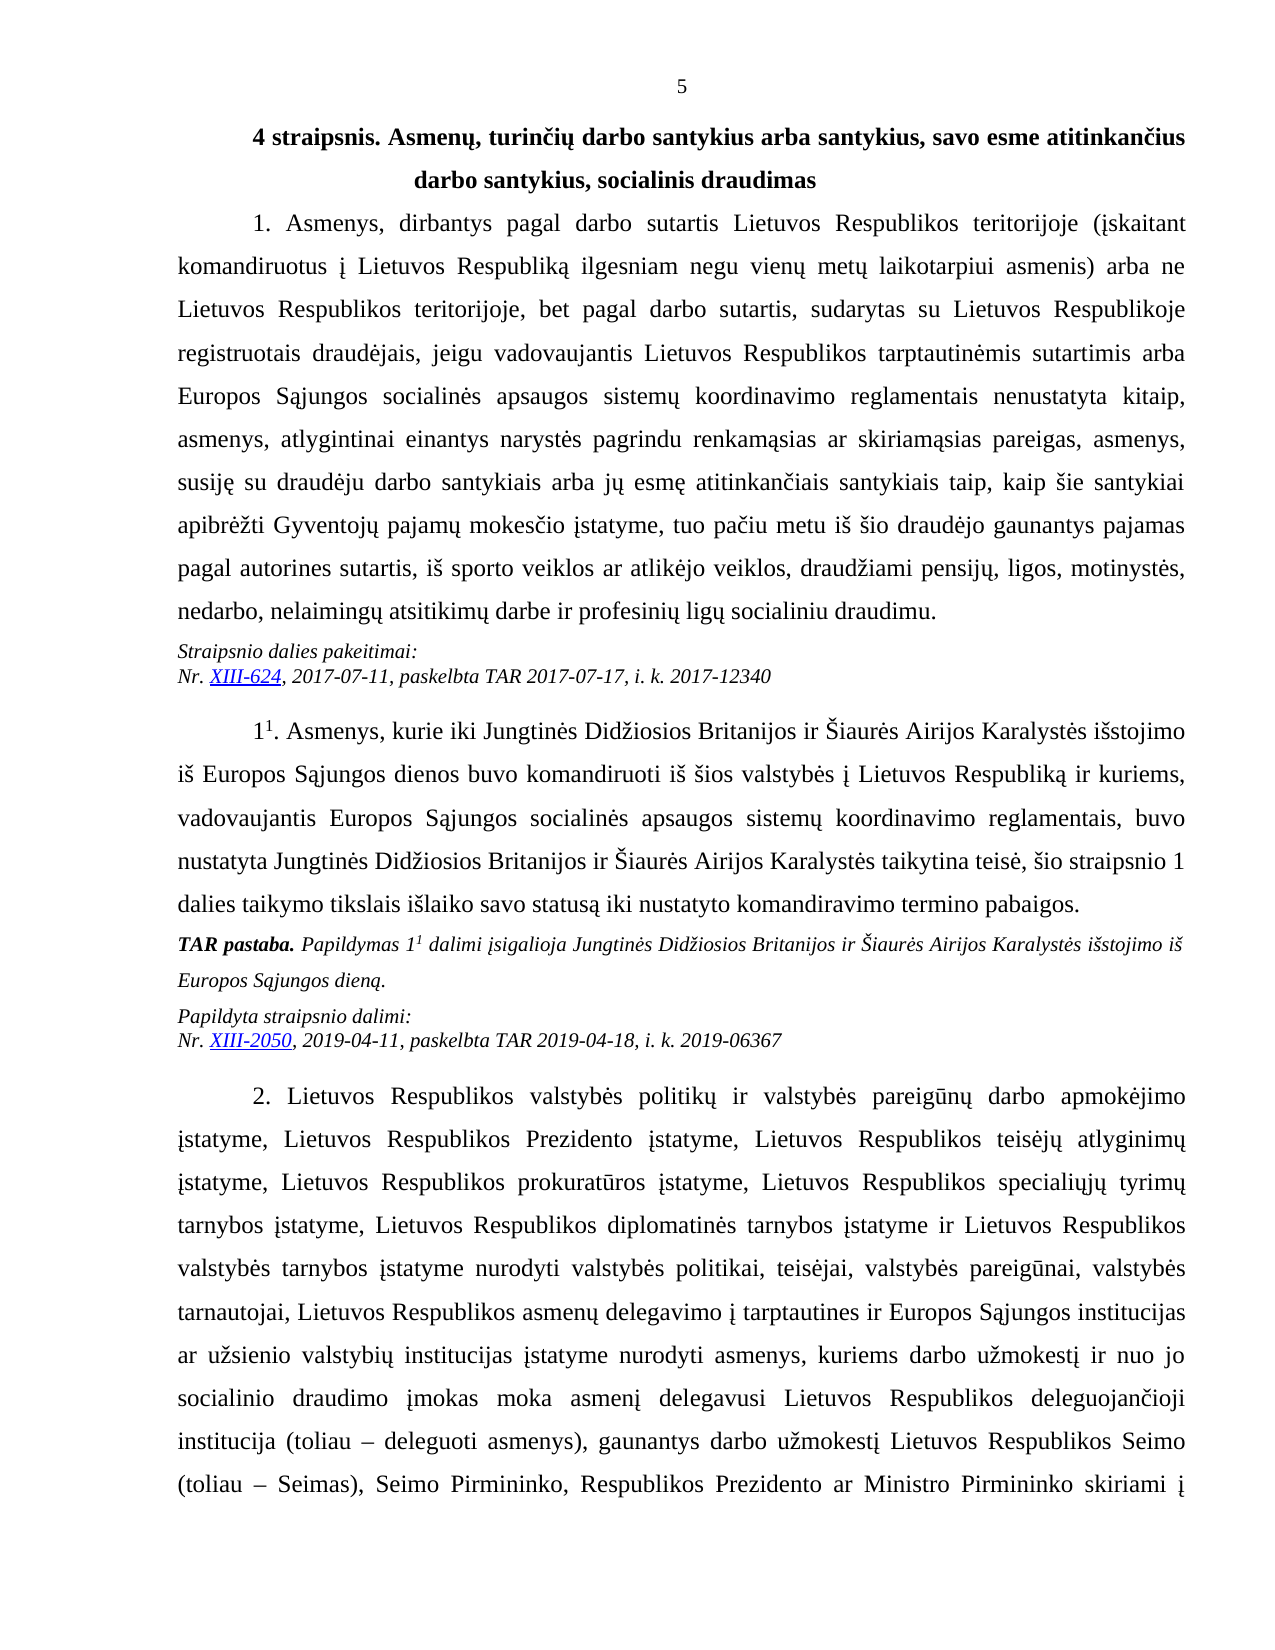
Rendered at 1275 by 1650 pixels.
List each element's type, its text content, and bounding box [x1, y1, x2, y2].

text 1. Asmenys, dirbantys pagal darbo sutartis Lietuvos Respublikos teritorijoje (įskaitant komandiruotus į Lietuvos Respubliką ilgesniam negu vienų metų laikotarpiui asmenis) arba ne Lietuvos Respublikos teritorijoje, bet pagal darbo sutartis, sudarytas su Lietuvos Respublikoje registruotais draudėjais, jeigu vadovaujantis Lietuvos Respublikos tarptautinėmis sutartimis arba Europos Sąjungos socialinės apsaugos sistemų koordinavimo reglamentais nenustatyta kitaip, asmenys, atlygintinai einantys narystės pagrindu renkamąsias ar skiriamąsias pareigas, asmenys, susiję su draudėju darbo santykiais arba jų esmę atitinkančiais santykiais taip, kaip šie santykiai apibrėžti Gyventojų pajamų mokesčio įstatyme, tuo pačiu metu iš šio draudėjo gaunantys pajamas pagal autorines sutartis, iš sporto veiklos ar atlikėjo veiklos, draudžiami pensijų, ligos, motinystės, nedarbo, nelaimingų atsitikimų darbe ir profesinių ligų socialiniu draudimu. [177, 208, 1186, 625]
text 11. Asmenys, kurie iki Jungtinės Didžiosios Britanijos ir Šiaurės Airijos Karalystės išstojimo iš Europos Sąjungos dienos buvo komandiruoti iš šios valstybės į Lietuvos Respubliką ir kuriems, vadovaujantis Europos Sąjungos socialinės apsaugos sistemų koordinavimo reglamentais, buvo nustatyta Jungtinės Didžiosios Britanijos ir Šiaurės Airijos Karalystės taikytina teisė, šio straipsnio 1 dalies taikymo tikslais išlaiko savo statusą iki nustatyto komandiravimo termino pabaigos. [177, 716, 1186, 918]
text TAR pastaba. Papildymas 11 dalimi įsigalioja Jungtinės Didžiosios Britanijos ir Šiaurės Airijos Karalystės išstojimo iš Europos Sąjungos dieną. [177, 932, 1186, 992]
text 4 straipsnis. Asmenų, turinčių darbo santykius arba santykius, savo esme atitinkančius darbo santykius, socialinis draudimas [252, 122, 1186, 194]
text Nr. XIII-2050, 2019-04-11, paskelbta TAR 2019-04-18, i. k. 2019-06367 [177, 1028, 1186, 1052]
text Papildyta straipsnio dalimi: [177, 1004, 1186, 1028]
text Straipsnio dalies pakeitimai: [177, 639, 1186, 663]
text Nr. XIII-624, 2017-07-11, paskelbta TAR 2017-07-17, i. k. 2017-12340 [177, 663, 1186, 688]
text 2. Lietuvos Respublikos valstybės politikų ir valstybės pareigūnų darbo apmokėjimo įstatyme, Lietuvos Respublikos Prezidento įstatyme, Lietuvos Respublikos teisėjų atlyginimų įstatyme, Lietuvos Respublikos prokuratūros įstatyme, Lietuvos Respublikos specialiųjų tyrimų tarnybos įstatyme, Lietuvos Respublikos diplomatinės tarnybos įstatyme ir Lietuvos Respublikos valstybės tarnybos įstatyme nurodyti valstybės politikai, teisėjai, valstybės pareigūnai, valstybės tarnautojai, Lietuvos Respublikos asmenų delegavimo į tarptautines ir Europos Sąjungos institucijas ar užsienio valstybių institucijas įstatyme nurodyti asmenys, kuriems darbo užmokestį ir nuo jo socialinio draudimo įmokas moka asmenį delegavusi Lietuvos Respublikos deleguojančioji institucija (toliau – deleguoti asmenys), gaunantys darbo užmokestį Lietuvos Respublikos Seimo (toliau – Seimas), Seimo Pirmininko, Respublikos Prezidento ar Ministro Pirmininko skiriami į [177, 1081, 1186, 1498]
